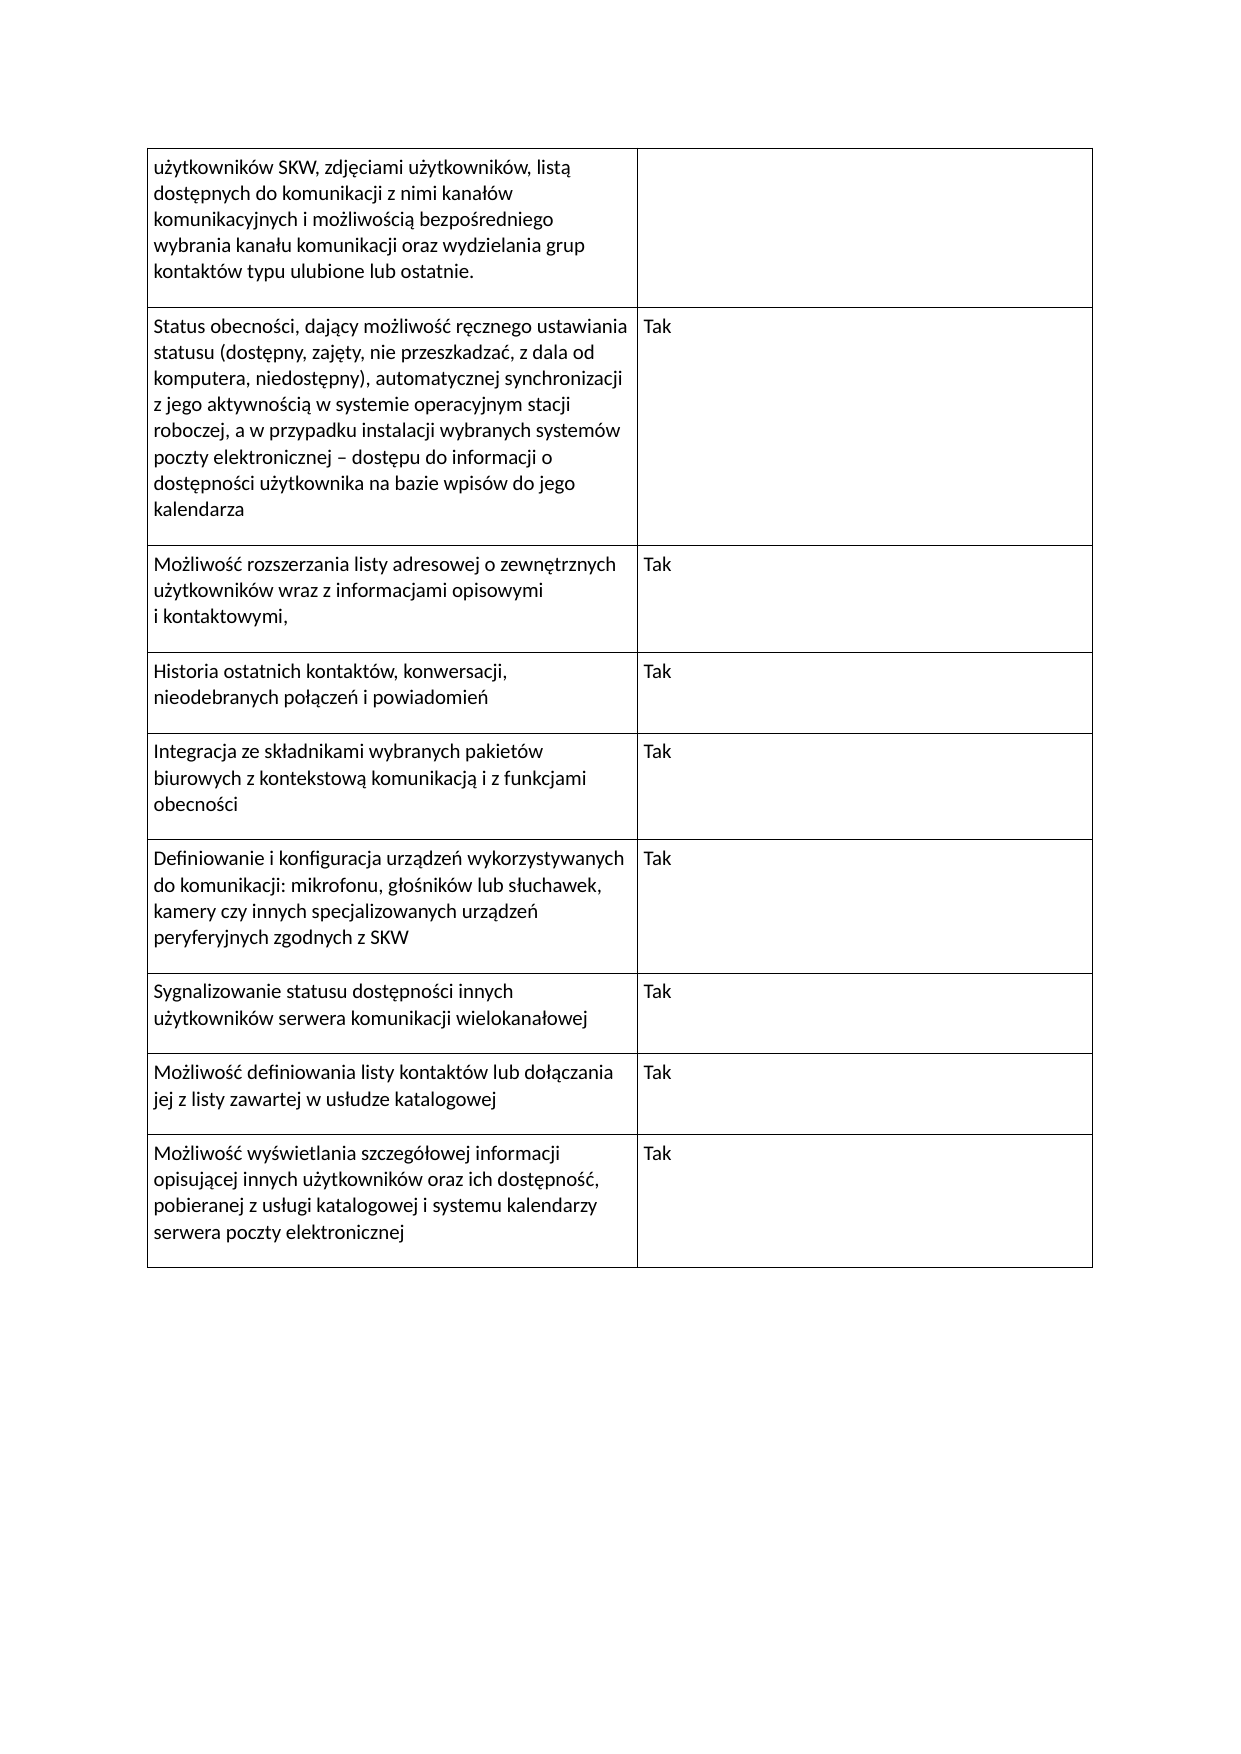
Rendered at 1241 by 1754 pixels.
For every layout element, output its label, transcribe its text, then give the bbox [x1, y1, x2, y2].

table_cell Możliwość rozszerzania listy adresowej o zewnętrznych użytkowników wraz z informacjami opisowymi i kontaktowymi, [148, 546, 637, 652]
table_cell Tak [638, 974, 1092, 1053]
table_cell Tak [638, 653, 1092, 732]
table_cell Tak [638, 734, 1092, 839]
table_cell [638, 149, 1092, 307]
table_cell Tak [638, 308, 1092, 544]
table_cell Sygnalizowanie statusu dostępności innych użytkowników serwera komunikacji wielokanałowej [148, 974, 637, 1053]
table_cell Status obecności, dający możliwość ręcznego ustawiania statusu (dostępny, zajęty, nie przeszkadzać, z dala od komputera, niedostępny), automatycznej synchronizacji z jego aktywnością w systemie operacyjnym stacji roboczej, a w przypadku instalacji wybranych systemów poczty elektronicznej – dostępu do informacji o dostępności użytkownika na bazie wpisów do jego kalendarza [148, 308, 637, 544]
table_cell Możliwość definiowania listy kontaktów lub dołączania jej z listy zawartej w usłudze katalogowej [148, 1054, 637, 1134]
table_cell Integracja ze składnikami wybranych pakietów biurowych z kontekstową komunikacją i z funkcjami obecności [148, 734, 637, 839]
table_cell Historia ostatnich kontaktów, konwersacji, nieodebranych połączeń i powiadomień [148, 653, 637, 732]
table_cell Tak [638, 546, 1092, 652]
table_cell Tak [638, 840, 1092, 972]
table_cell użytkowników SKW, zdjęciami użytkowników, listą dostępnych do komunikacji z nimi kanałów komunikacyjnych i możliwością bezpośredniego wybrania kanału komunikacji oraz wydzielania grup kontaktów typu ulubione lub ostatnie. [148, 149, 637, 307]
table_cell Tak [638, 1054, 1092, 1134]
table_cell Tak [638, 1135, 1092, 1267]
table_cell Możliwość wyświetlania szczegółowej informacji opisującej innych użytkowników oraz ich dostępność, pobieranej z usługi katalogowej i systemu kalendarzy serwera poczty elektronicznej [148, 1135, 637, 1267]
table_cell Definiowanie i konfiguracja urządzeń wykorzystywanych do komunikacji: mikrofonu, głośników lub słuchawek, kamery czy innych specjalizowanych urządzeń peryferyjnych zgodnych z SKW [148, 840, 637, 972]
